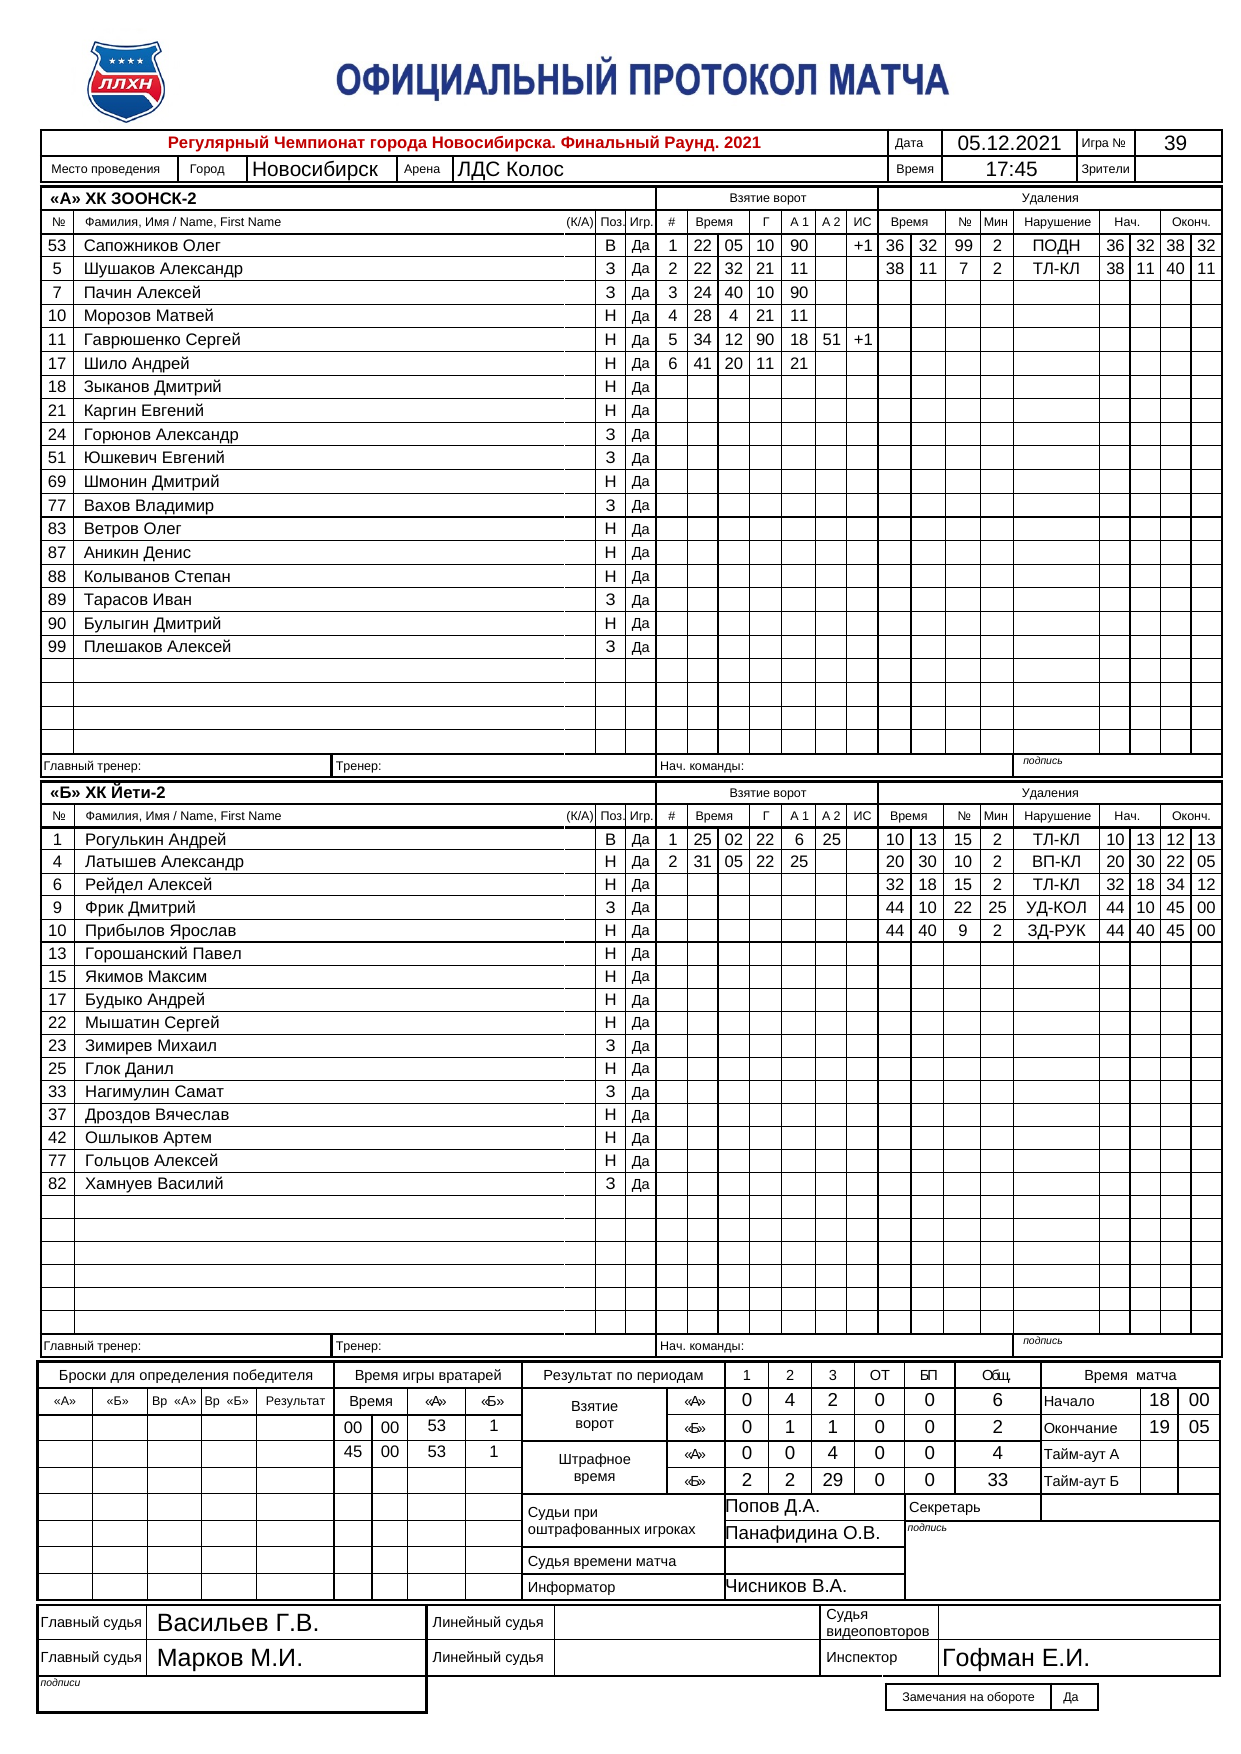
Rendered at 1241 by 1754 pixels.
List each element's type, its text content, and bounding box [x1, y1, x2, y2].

table_cell 25 [981, 896, 1013, 918]
table_cell [565, 683, 595, 706]
table_cell 05 [1192, 850, 1221, 872]
table_cell [1131, 281, 1160, 303]
table_cell 4 [956, 1442, 1040, 1467]
table_cell 2 [812, 1389, 854, 1413]
table_cell [1131, 707, 1160, 729]
table_cell [981, 1219, 1013, 1241]
table_cell [657, 730, 687, 753]
table_cell [847, 1058, 877, 1079]
table_cell 0 [855, 1415, 904, 1440]
table_cell [1100, 1173, 1129, 1195]
table_header 1 [726, 1363, 768, 1387]
table_cell Вр «А» [148, 1389, 201, 1413]
table_cell [816, 612, 846, 634]
table_cell [879, 399, 910, 422]
table_cell [750, 565, 781, 587]
table_cell Нагимулин Самат [75, 1081, 564, 1103]
table_cell [626, 730, 655, 753]
table_cell [1161, 1265, 1190, 1287]
table_cell [335, 1468, 371, 1493]
table_cell [750, 966, 781, 987]
table_cell [981, 541, 1013, 564]
table_cell 0 [905, 1389, 954, 1413]
table_cell Да [626, 1058, 655, 1079]
table_cell [565, 281, 595, 303]
table_cell Да [626, 920, 655, 941]
table_cell [847, 257, 877, 280]
table_cell [688, 446, 717, 469]
table_cell [1100, 966, 1129, 987]
table_cell [912, 352, 945, 374]
table_cell [1131, 352, 1160, 374]
table_cell [565, 376, 595, 398]
table_cell [657, 966, 687, 987]
table_cell [1131, 1104, 1160, 1126]
table_header Удаления [879, 188, 1221, 209]
table_cell [719, 1196, 749, 1218]
table_cell [657, 1012, 687, 1033]
table_cell [1141, 1441, 1177, 1467]
table_cell 11 [42, 328, 73, 351]
table_cell [816, 896, 846, 918]
table_cell [879, 1242, 910, 1264]
table_header 39 [1136, 131, 1221, 155]
table_cell Да [626, 470, 655, 493]
table_cell [847, 423, 877, 445]
table_cell 2 [981, 829, 1013, 849]
table_cell [944, 1311, 980, 1333]
table_cell 2 [956, 1415, 1040, 1440]
table_cell [202, 1468, 256, 1493]
table_cell 18 [42, 376, 73, 398]
table_cell [373, 1494, 407, 1520]
table_cell 25 [688, 829, 717, 849]
table_cell 17 [42, 989, 74, 1011]
table_cell [1192, 376, 1221, 398]
table_cell [782, 1242, 815, 1264]
table_cell [75, 1288, 564, 1310]
table_cell Да [626, 989, 655, 1011]
table_cell [1100, 588, 1129, 611]
table_cell Н [596, 1058, 625, 1079]
table_cell [1131, 541, 1160, 564]
table_cell Каргин Евгений [74, 399, 564, 422]
table_cell Марков М.И. [147, 1640, 425, 1675]
table_cell [750, 1058, 781, 1079]
table_cell 44 [879, 896, 910, 918]
table_cell 22 [1161, 850, 1190, 872]
table_cell [148, 1441, 201, 1467]
table_cell [1131, 943, 1160, 964]
table_cell [39, 1441, 92, 1467]
table_cell [74, 659, 564, 682]
table_cell [944, 989, 980, 1011]
table_cell ЗД-РУК [1014, 920, 1099, 941]
table_cell 22 [944, 896, 980, 918]
table_cell [750, 1173, 781, 1195]
table_cell [719, 1104, 749, 1126]
table_cell [626, 707, 655, 729]
table_cell [1161, 1150, 1190, 1172]
table_cell Фамилия, Имя / Name, First Name [74, 211, 565, 233]
table_cell 00 [335, 1416, 371, 1440]
table_cell [408, 1494, 465, 1520]
table_cell Оконч. [1161, 211, 1221, 233]
table_cell [565, 1058, 595, 1079]
table_cell 20 [879, 850, 910, 872]
table_cell [719, 565, 749, 587]
table_cell [912, 518, 945, 540]
table_cell Н [596, 1150, 625, 1172]
table_cell [1192, 1035, 1221, 1057]
table_cell Н [596, 943, 625, 964]
table_cell [816, 588, 846, 611]
table_cell [688, 376, 717, 398]
table_cell [1014, 281, 1099, 303]
table_cell [750, 1081, 781, 1103]
table_cell [657, 1196, 687, 1218]
table_cell [1014, 636, 1099, 658]
table_cell 2 [657, 257, 687, 280]
table_cell [1014, 707, 1099, 729]
table_cell [946, 423, 980, 445]
table_cell Латышев Александр [75, 850, 564, 872]
table_cell 5 [42, 257, 73, 280]
table_cell 2 [981, 874, 1013, 895]
table_cell [688, 399, 717, 422]
table_cell [847, 829, 877, 849]
table_cell [750, 1196, 781, 1218]
table_cell [1192, 588, 1221, 611]
table_cell 18 [1141, 1389, 1177, 1413]
table_cell [719, 423, 749, 445]
table_cell [719, 518, 749, 540]
table_cell Да [626, 829, 655, 849]
table_cell [565, 518, 595, 540]
table_cell [1014, 683, 1099, 706]
table_cell [719, 1012, 749, 1033]
table_cell [688, 1035, 717, 1057]
table_cell Булыгин Дмитрий [74, 612, 564, 634]
table_cell [981, 1173, 1013, 1195]
table_cell Вахов Владимир [74, 494, 564, 516]
table_cell Рейдел Алексей [75, 874, 564, 895]
table_cell [657, 707, 687, 729]
table_cell [782, 1104, 815, 1126]
table_cell [688, 1012, 717, 1033]
table_cell [912, 1081, 943, 1103]
table_cell [879, 1081, 910, 1103]
table_header Удаления [879, 783, 1221, 803]
table_cell [1014, 989, 1099, 1011]
table_cell [879, 1035, 910, 1057]
table_cell [1100, 989, 1129, 1011]
table_cell [1192, 1081, 1221, 1103]
table_cell [879, 1265, 910, 1287]
table_cell 28 [688, 305, 717, 327]
table_cell [782, 399, 815, 422]
table_cell [816, 1058, 846, 1079]
table_cell 6 [657, 352, 687, 374]
table_cell [719, 1242, 749, 1264]
table_cell Н [596, 989, 625, 1011]
table_cell [719, 1265, 749, 1287]
table_cell Морозов Матвей [74, 305, 564, 327]
table_cell [1014, 399, 1099, 422]
table_cell 41 [688, 352, 717, 374]
table_cell [981, 1012, 1013, 1033]
table_cell [626, 1242, 655, 1264]
table_cell [42, 659, 73, 682]
table_cell Нарушение [1014, 211, 1099, 233]
table_cell [816, 943, 846, 964]
table_cell 36 [879, 235, 910, 256]
table_cell 36 [1100, 235, 1129, 256]
table_cell [750, 376, 781, 398]
table_cell [466, 1468, 521, 1493]
table_cell Да [626, 1150, 655, 1172]
table_cell [847, 966, 877, 987]
table_cell [1192, 423, 1221, 445]
table_cell Зрители [1078, 157, 1134, 181]
table_cell [750, 588, 781, 611]
table_cell [981, 659, 1013, 682]
table_cell Шушаков Александр [74, 257, 564, 280]
table_cell [596, 659, 625, 682]
table_cell [1014, 541, 1099, 564]
table_cell [565, 874, 595, 895]
table_cell [782, 446, 815, 469]
table_cell [1014, 1150, 1099, 1172]
table_cell 77 [42, 1150, 74, 1172]
table_cell [847, 399, 877, 422]
table_cell Начало [1042, 1389, 1140, 1413]
table_cell [847, 636, 877, 658]
table_cell [148, 1468, 201, 1493]
table_cell [657, 1127, 687, 1149]
table_cell [944, 1242, 980, 1264]
table_cell [912, 707, 945, 729]
table_cell [1131, 1127, 1160, 1149]
table_cell [202, 1441, 256, 1467]
table_cell [847, 612, 877, 634]
table_cell [1014, 328, 1099, 351]
table_cell [946, 328, 980, 351]
table_cell [148, 1521, 201, 1546]
table_cell [1161, 1311, 1190, 1333]
table_cell [879, 683, 910, 706]
table_cell [1161, 989, 1190, 1011]
table_cell [202, 1574, 256, 1599]
table_cell [719, 683, 749, 706]
table_cell 77 [42, 494, 73, 516]
table_cell [42, 683, 73, 706]
table_cell [1192, 446, 1221, 469]
table_cell 15 [944, 874, 980, 895]
table_cell [847, 1219, 877, 1241]
table_cell [1131, 1265, 1160, 1287]
table_cell [719, 943, 749, 964]
table_cell А 1 [782, 211, 815, 233]
table_cell Да [626, 446, 655, 469]
table_cell [1100, 518, 1129, 540]
table_cell Судья времени матча [523, 1548, 724, 1573]
table_cell [816, 1196, 846, 1218]
table_cell [93, 1494, 147, 1520]
table_cell [1100, 1035, 1129, 1057]
table_cell 4 [812, 1442, 854, 1467]
table_cell 00 [1192, 896, 1221, 918]
table_cell 0 [726, 1389, 768, 1413]
table_cell [373, 1468, 407, 1493]
table_cell [816, 920, 846, 941]
table_cell Да [626, 518, 655, 540]
table_cell [1014, 1311, 1099, 1333]
table_cell [879, 1150, 910, 1172]
table_cell 00 [1192, 920, 1221, 941]
table_cell [847, 896, 877, 918]
table_cell Н [596, 518, 625, 540]
table_cell 10 [750, 235, 781, 256]
table_cell [1014, 494, 1099, 516]
table_cell 51 [42, 446, 73, 469]
table_cell 69 [42, 470, 73, 493]
table_header Игра № [1078, 131, 1134, 155]
table_cell 2 [657, 850, 687, 872]
table_cell [565, 1012, 595, 1033]
table_cell «А» [668, 1442, 724, 1467]
table_cell [1100, 1311, 1129, 1333]
table_cell 05 [719, 235, 749, 256]
table_cell 17:45 [943, 157, 1076, 181]
table_cell Да [626, 1035, 655, 1057]
table_header Броски для определения победителя [39, 1363, 333, 1387]
table_cell Да [626, 328, 655, 351]
table_cell [719, 1058, 749, 1079]
table_cell Время [688, 805, 749, 826]
table_cell [981, 588, 1013, 611]
table_cell [944, 1288, 980, 1310]
table_cell Судьи при оштрафованных игроках [523, 1495, 724, 1546]
table_cell [981, 470, 1013, 493]
table_cell [657, 896, 687, 918]
table_cell [847, 707, 877, 729]
table_cell [75, 1265, 564, 1287]
table_cell [1100, 1104, 1129, 1126]
table_cell [782, 966, 815, 987]
table_cell [565, 257, 595, 280]
table_cell [1192, 352, 1221, 374]
table_cell 44 [879, 920, 910, 941]
table_cell [1014, 1265, 1099, 1287]
table_cell Аникин Денис [74, 541, 564, 564]
table_cell [912, 1242, 943, 1264]
table_cell [657, 1219, 687, 1241]
table_cell Да [626, 305, 655, 327]
table_cell [944, 1265, 980, 1287]
table_cell [688, 494, 717, 516]
table_cell [1100, 1265, 1129, 1287]
table_cell [750, 1104, 781, 1126]
table_cell [565, 1219, 595, 1241]
table_cell [39, 1416, 92, 1440]
table_cell [782, 1058, 815, 1079]
table_cell [782, 1288, 815, 1310]
table_cell [750, 1311, 781, 1333]
table_cell [565, 328, 595, 351]
table_cell [719, 874, 749, 895]
table_cell ТЛ-КЛ [1014, 829, 1099, 849]
table_cell [912, 494, 945, 516]
table_cell 4 [42, 850, 74, 872]
table_cell [944, 966, 980, 987]
table_cell Н [596, 1012, 625, 1033]
table_cell 18 [782, 328, 815, 351]
table_cell 33 [42, 1081, 74, 1103]
table_cell ИС [847, 211, 877, 233]
table_cell [847, 1311, 877, 1333]
table_cell ТЛ-КЛ [1014, 874, 1099, 895]
table_cell +1 [847, 328, 877, 351]
table_cell [565, 612, 595, 634]
table_cell [944, 1196, 980, 1218]
table_cell Мин [981, 211, 1013, 233]
table_cell [257, 1521, 333, 1546]
table_cell [726, 1548, 904, 1573]
table_cell [847, 1196, 877, 1218]
table_cell [946, 352, 980, 374]
table_cell [75, 1219, 564, 1241]
table_cell 40 [719, 281, 749, 303]
table_cell [782, 1012, 815, 1033]
table_cell [1161, 305, 1190, 327]
table_cell [688, 1219, 717, 1241]
table_cell В [596, 829, 625, 849]
table_cell [555, 1640, 819, 1675]
table_cell 30 [912, 850, 943, 872]
table_cell 12 [719, 328, 749, 351]
table_cell Секретарь [906, 1495, 1040, 1520]
table_cell [912, 588, 945, 611]
table_cell «А» [668, 1389, 724, 1413]
table_cell ЛДС Колос [454, 157, 887, 181]
table_cell [847, 1127, 877, 1149]
table_cell [1161, 352, 1190, 374]
table_cell [565, 1311, 595, 1333]
table_cell [1131, 376, 1160, 398]
table_cell [816, 1219, 846, 1241]
table_cell (К/А) [565, 805, 595, 826]
table_cell [565, 541, 595, 564]
table_cell [816, 659, 846, 682]
table_cell [816, 707, 846, 729]
table_cell [1192, 1196, 1221, 1218]
table_cell Время [335, 1389, 407, 1413]
table_cell [1161, 1012, 1190, 1033]
table_cell [816, 683, 846, 706]
table_cell [816, 966, 846, 987]
table_cell [816, 305, 846, 327]
table_cell [782, 541, 815, 564]
table_cell Н [596, 874, 625, 895]
table_cell 4 [769, 1389, 811, 1413]
table_cell Г [750, 805, 781, 826]
table_cell 32 [912, 235, 945, 256]
table_cell [1014, 612, 1099, 634]
table_cell 88 [42, 565, 73, 587]
table_cell [1161, 494, 1190, 516]
table_cell [565, 1150, 595, 1172]
table_cell [847, 920, 877, 941]
table_cell [946, 683, 980, 706]
table_cell Окончание [1042, 1415, 1140, 1440]
table_cell [565, 423, 595, 445]
table_cell [1161, 565, 1190, 587]
table_cell 6 [956, 1389, 1040, 1413]
table_cell [75, 1196, 564, 1218]
table_cell [750, 636, 781, 658]
table_header Общ. [956, 1363, 1040, 1387]
table_cell [1100, 399, 1129, 422]
table_cell [1014, 1012, 1099, 1033]
table_cell [565, 352, 595, 374]
table_cell [596, 730, 625, 753]
table_cell [912, 730, 945, 753]
table_cell [946, 659, 980, 682]
table_cell [657, 1081, 687, 1103]
table_cell [657, 1150, 687, 1172]
table_cell Горюнов Александр [74, 423, 564, 445]
table_cell [879, 1311, 910, 1333]
table_cell [1100, 707, 1129, 729]
table_cell Н [596, 305, 625, 327]
table_cell Поз. [596, 805, 625, 826]
table_cell [1014, 446, 1099, 469]
table_cell [565, 1265, 595, 1287]
table_cell [981, 423, 1013, 445]
table_cell [981, 352, 1013, 374]
table_cell [42, 1219, 74, 1241]
table_header Взятие ворот [657, 783, 877, 803]
table_cell [944, 1035, 980, 1057]
table_cell [565, 1173, 595, 1195]
table_cell 44 [1100, 896, 1129, 918]
table_header Взятие ворот [657, 188, 877, 209]
table_cell [565, 1035, 595, 1057]
table_cell [257, 1547, 333, 1573]
table_cell 0 [905, 1442, 954, 1467]
table_cell 11 [912, 257, 945, 280]
table_cell 13 [1131, 829, 1160, 849]
table_cell [847, 1104, 877, 1126]
table_cell [1014, 352, 1099, 374]
picture [5, 28, 1179, 129]
table_cell [1192, 470, 1221, 493]
table_cell Да [626, 850, 655, 872]
table_cell 05 [1179, 1415, 1219, 1440]
table_cell [719, 966, 749, 987]
table_cell [912, 423, 945, 445]
table_cell [596, 1311, 625, 1333]
table_cell Нач. команды: [657, 1335, 1012, 1356]
table_cell [912, 1311, 943, 1333]
table_cell Н [596, 399, 625, 422]
table_cell [719, 989, 749, 1011]
table_cell [565, 565, 595, 587]
table_cell [657, 659, 687, 682]
table_cell [1131, 565, 1160, 587]
table_cell Главный судья [39, 1606, 146, 1639]
table_cell [816, 1242, 846, 1264]
table_cell [719, 612, 749, 634]
table_cell 11 [782, 257, 815, 280]
table_cell [202, 1494, 256, 1520]
table_cell [816, 376, 846, 398]
table_cell 99 [42, 636, 73, 658]
table_cell 13 [1192, 829, 1221, 849]
table_cell [466, 1494, 521, 1520]
table_cell [782, 1219, 815, 1241]
table_cell 1 [657, 235, 687, 256]
table_cell Мышатин Сергей [75, 1012, 564, 1033]
table_cell [688, 565, 717, 587]
table_cell 32 [719, 257, 749, 280]
table_cell [750, 1265, 781, 1287]
table_cell [1161, 683, 1190, 706]
table_cell 82 [42, 1173, 74, 1195]
table_cell 40 [912, 920, 943, 941]
table_cell Глок Данил [75, 1058, 564, 1079]
table_cell 17 [42, 352, 73, 374]
table_cell [782, 1150, 815, 1172]
table_cell [565, 896, 595, 918]
table_cell [879, 1196, 910, 1218]
table_cell [1100, 565, 1129, 587]
table_cell Н [596, 612, 625, 634]
table_cell Н [596, 376, 625, 398]
table_cell [657, 565, 687, 587]
table_cell А 2 [816, 211, 846, 233]
table_cell [1131, 399, 1160, 422]
table_cell [782, 920, 815, 941]
table_cell [657, 683, 687, 706]
table_cell [1192, 328, 1221, 351]
table_cell [816, 1265, 846, 1287]
table_cell А 1 [782, 805, 815, 826]
table_cell 6 [782, 829, 815, 849]
table_cell [782, 707, 815, 729]
table_cell [719, 920, 749, 941]
table_cell [981, 943, 1013, 964]
table_cell 5 [657, 328, 687, 351]
table_cell [1192, 683, 1221, 706]
table_cell [1131, 1173, 1160, 1195]
table_cell [1192, 943, 1221, 964]
table_cell подпись [1014, 1335, 1221, 1356]
table_cell [847, 874, 877, 895]
table_cell [782, 683, 815, 706]
table_cell [1192, 1173, 1221, 1195]
table_cell [879, 376, 910, 398]
table_cell Штрафное время [523, 1442, 666, 1493]
table_cell [883, 1677, 1220, 1681]
table_cell [688, 874, 717, 895]
table_cell 45 [1161, 920, 1190, 941]
table_cell 2 [769, 1468, 811, 1493]
table_cell «Б » [466, 1389, 521, 1413]
table_cell [39, 1574, 92, 1599]
table_cell [847, 1173, 877, 1195]
table_cell ИС [847, 805, 877, 826]
table_cell [782, 423, 815, 445]
table_cell [657, 1265, 687, 1287]
table_cell [782, 518, 815, 540]
table_cell 32 [1131, 235, 1160, 256]
table_cell # [657, 805, 687, 826]
table_cell 0 [905, 1468, 954, 1493]
table_cell [816, 470, 846, 493]
table_cell Да [626, 257, 655, 280]
table_cell [596, 707, 625, 729]
table_cell [782, 588, 815, 611]
table_cell Н [596, 1104, 625, 1126]
table_cell [912, 328, 945, 351]
table_cell [93, 1574, 147, 1599]
table_cell Поз. [596, 211, 625, 233]
table_cell [750, 1035, 781, 1057]
table_cell [1161, 1058, 1190, 1079]
table_cell [1131, 588, 1160, 611]
table_cell [1100, 659, 1129, 682]
table_cell [466, 1521, 521, 1546]
table_cell [688, 659, 717, 682]
table_cell «Б» [668, 1415, 724, 1440]
table_cell [657, 943, 687, 964]
table_cell [1161, 423, 1190, 445]
table_cell [847, 1035, 877, 1057]
table_cell [555, 1606, 819, 1639]
table_cell [981, 707, 1013, 729]
table_cell [782, 1196, 815, 1218]
table_cell ПОДН [1014, 235, 1099, 256]
table_cell [879, 565, 910, 587]
table_cell № [944, 805, 980, 826]
table_cell [1161, 966, 1190, 987]
table_cell 21 [42, 399, 73, 422]
table_cell Дроздов Вячеслав [75, 1104, 564, 1126]
table_cell [981, 1265, 1013, 1287]
table_cell [912, 636, 945, 658]
table_cell 25 [42, 1058, 74, 1079]
table_cell [719, 1035, 749, 1057]
table_cell [944, 1219, 980, 1241]
table_cell [981, 328, 1013, 351]
table_cell [912, 1173, 943, 1195]
table_cell [565, 636, 595, 658]
table_cell 10 [750, 281, 781, 303]
table_cell [981, 683, 1013, 706]
table_cell [565, 966, 595, 987]
table_cell [719, 376, 749, 398]
table_cell Якимов Максим [75, 966, 564, 987]
table_cell [1014, 518, 1099, 540]
table_cell [257, 1494, 333, 1520]
table_cell [596, 1288, 625, 1310]
table_cell Н [596, 541, 625, 564]
table_cell [912, 399, 945, 422]
table_cell [939, 1606, 1219, 1639]
table_cell 22 [688, 257, 717, 280]
table_cell [626, 1311, 655, 1333]
table_cell [688, 943, 717, 964]
table_cell [719, 1173, 749, 1195]
table_cell Тарасов Иван [74, 588, 564, 611]
table_cell 1 [769, 1415, 811, 1440]
table_cell [1014, 1127, 1099, 1149]
table_cell [816, 565, 846, 587]
table_cell [596, 683, 625, 706]
table_cell [39, 1521, 92, 1546]
table_cell [750, 1150, 781, 1172]
table_cell [750, 470, 781, 493]
table_cell [879, 1058, 910, 1079]
table_cell [1131, 423, 1160, 445]
table_cell Арена [398, 157, 452, 181]
table_cell [750, 518, 781, 540]
table_cell [816, 1173, 846, 1195]
table_cell [1131, 989, 1160, 1011]
table_cell [148, 1547, 201, 1573]
table_cell [688, 730, 717, 753]
table_cell [565, 943, 595, 964]
table_cell Тренер: [333, 1335, 655, 1356]
table_cell [816, 518, 846, 540]
table_cell [816, 1012, 846, 1033]
table_cell [565, 235, 595, 256]
table_cell Да [626, 612, 655, 634]
table_cell [912, 966, 943, 987]
table_cell [782, 470, 815, 493]
table_cell [1100, 1081, 1129, 1103]
table_cell Гаврюшенко Сергей [74, 328, 564, 351]
table_cell [912, 1265, 943, 1287]
table_cell Тайм-аут Б [1042, 1468, 1140, 1493]
table_cell Игр. [626, 211, 655, 233]
table_cell [1192, 518, 1221, 540]
table_cell [946, 730, 980, 753]
table_cell [1014, 565, 1099, 587]
table_cell [42, 1196, 74, 1218]
table_cell Ветров Олег [74, 518, 564, 540]
table_cell [1100, 1150, 1129, 1172]
table_cell [1161, 1196, 1190, 1218]
table_cell Главный тренер: [42, 1335, 330, 1356]
table_cell 0 [855, 1468, 904, 1493]
table_cell [944, 943, 980, 964]
table_cell 02 [719, 829, 749, 849]
table_cell [782, 1173, 815, 1195]
table_cell [1179, 1441, 1219, 1467]
table_cell [626, 1196, 655, 1218]
table_cell [879, 659, 910, 682]
table_cell Плешаков Алексей [74, 636, 564, 658]
table_cell [657, 1311, 687, 1333]
table_cell [42, 1311, 74, 1333]
table_cell [719, 1081, 749, 1103]
table_cell [565, 1127, 595, 1149]
table_cell [912, 565, 945, 587]
table_cell [1161, 518, 1190, 540]
table_cell [847, 446, 877, 469]
table_cell [782, 874, 815, 895]
table_cell [565, 446, 595, 469]
table_cell [42, 1242, 74, 1264]
table_cell Да [626, 281, 655, 303]
table_cell [408, 1574, 465, 1599]
table_cell [1131, 1311, 1160, 1333]
table_cell [1014, 730, 1099, 753]
table_cell [1131, 470, 1160, 493]
table_cell [1100, 423, 1129, 445]
table_cell [847, 494, 877, 516]
table_cell [565, 1104, 595, 1126]
table_cell [816, 874, 846, 895]
table_cell [93, 1441, 147, 1467]
table_cell [74, 683, 564, 706]
table_cell [719, 1311, 749, 1333]
table_cell [93, 1521, 147, 1546]
table_cell [946, 305, 980, 327]
table_cell [879, 446, 910, 469]
table_cell [719, 588, 749, 611]
table_cell [912, 989, 943, 1011]
table_cell [879, 588, 910, 611]
table_cell [565, 399, 595, 422]
table_cell [1100, 1058, 1129, 1079]
table_cell [688, 470, 717, 493]
table_cell 32 [879, 874, 910, 895]
table_cell [1100, 1012, 1129, 1033]
table_cell [657, 494, 687, 516]
table_cell УД-КОЛ [1014, 896, 1099, 918]
table_cell [944, 1058, 980, 1079]
table_cell 0 [855, 1442, 904, 1467]
table_cell [750, 874, 781, 895]
table_cell [750, 707, 781, 729]
table_cell [946, 588, 980, 611]
table_cell «А» [39, 1389, 92, 1413]
table_cell 32 [1192, 235, 1221, 256]
table_cell [657, 1288, 687, 1310]
table_cell 38 [879, 257, 910, 280]
table_cell 00 [373, 1416, 407, 1440]
table_cell [750, 943, 781, 964]
table_cell [912, 1104, 943, 1126]
table_cell [565, 305, 595, 327]
table_cell [688, 636, 717, 658]
table_cell Сапожников Олег [74, 235, 564, 256]
table_cell Да [626, 966, 655, 987]
table_cell [1192, 399, 1221, 422]
table_cell [847, 376, 877, 398]
table_header БП [905, 1363, 954, 1387]
table_cell [1131, 328, 1160, 351]
table_cell [981, 1035, 1013, 1057]
table_cell [1131, 1242, 1160, 1264]
table_cell [1161, 1035, 1190, 1057]
table_cell 99 [946, 235, 980, 256]
table_cell [1131, 1058, 1160, 1079]
table_cell З [596, 588, 625, 611]
table_cell [1099, 1682, 1220, 1711]
table_cell [688, 920, 717, 941]
table_cell [912, 1058, 943, 1079]
table_cell [719, 446, 749, 469]
table_cell [42, 707, 73, 729]
table_cell [1014, 659, 1099, 682]
table_cell [657, 612, 687, 634]
table_cell Время [879, 805, 943, 826]
table_cell [1100, 943, 1129, 964]
table_cell [688, 588, 717, 611]
table_cell [1161, 659, 1190, 682]
table_cell «А» [408, 1389, 465, 1413]
table_cell [847, 305, 877, 327]
table_cell [944, 1012, 980, 1033]
table_cell [1131, 305, 1160, 327]
table_cell «Б» [668, 1468, 724, 1493]
table_cell [565, 730, 595, 753]
table_cell подписи [39, 1677, 425, 1711]
table_cell [626, 1219, 655, 1241]
table_cell [1014, 1196, 1099, 1218]
table_cell З [596, 257, 625, 280]
table_cell [981, 989, 1013, 1011]
table_cell [981, 730, 1013, 753]
table_cell 4 [657, 305, 687, 327]
table_cell 33 [956, 1468, 1040, 1493]
table_cell Оконч. [1161, 805, 1221, 826]
table_cell Да [626, 399, 655, 422]
table_cell [408, 1547, 465, 1573]
table_cell [981, 376, 1013, 398]
table_cell В [596, 235, 625, 256]
table_cell [750, 1288, 781, 1310]
table_cell Н [596, 470, 625, 493]
table_cell [816, 1311, 846, 1333]
table_cell [1161, 470, 1190, 493]
table_cell [782, 1127, 815, 1149]
table_cell [1161, 943, 1190, 964]
table_cell [719, 659, 749, 682]
table_cell 53 [42, 235, 73, 256]
table_cell Чисников В.А. [726, 1575, 904, 1599]
table_cell [816, 1081, 846, 1103]
table_cell [1100, 470, 1129, 493]
table_cell 31 [688, 850, 717, 872]
table_cell [782, 1311, 815, 1333]
table_cell [1192, 1265, 1221, 1287]
table_cell Зыканов Дмитрий [74, 376, 564, 398]
table_cell [946, 281, 980, 303]
table_cell Да [626, 1104, 655, 1126]
table_cell [1161, 281, 1190, 303]
table_cell [335, 1547, 371, 1573]
table_cell 12 [1161, 829, 1190, 849]
table_cell 1 [466, 1416, 521, 1440]
table_cell [1131, 1288, 1160, 1310]
table_cell [847, 1265, 877, 1287]
table_cell 89 [42, 588, 73, 611]
table_cell [1131, 1219, 1160, 1241]
table_cell [912, 1035, 943, 1057]
table_cell 2 [981, 257, 1013, 280]
table_cell [847, 1288, 877, 1310]
table_cell Н [596, 328, 625, 351]
table_cell [335, 1521, 371, 1546]
table_cell [1192, 1104, 1221, 1126]
table_cell [719, 730, 749, 753]
table_cell [946, 470, 980, 493]
table_cell Васильев Г.В. [147, 1606, 425, 1639]
table_cell 21 [782, 352, 815, 374]
table_cell Инспектор [821, 1640, 938, 1675]
table_cell [657, 518, 687, 540]
table_cell 29 [812, 1468, 854, 1493]
table_cell [565, 989, 595, 1011]
table_cell [879, 1127, 910, 1149]
table_cell [879, 707, 910, 729]
table_cell [879, 352, 910, 374]
table_cell [93, 1547, 147, 1573]
table_cell [657, 989, 687, 1011]
table_cell [596, 1265, 625, 1287]
table_cell [1161, 1127, 1190, 1149]
table_cell [816, 423, 846, 445]
table_cell [847, 683, 877, 706]
table_cell [719, 636, 749, 658]
table_cell [879, 281, 910, 303]
table_cell [981, 518, 1013, 540]
table_cell [1161, 1081, 1190, 1103]
table_cell Н [596, 352, 625, 374]
table_cell 90 [750, 328, 781, 351]
table_cell [750, 494, 781, 516]
table_cell [466, 1574, 521, 1599]
table_cell [912, 1196, 943, 1218]
table_cell Фамилия, Имя / Name, First Name [75, 805, 565, 826]
table_cell 1 [466, 1441, 521, 1467]
table_cell [335, 1574, 371, 1599]
table_cell [1100, 305, 1129, 327]
table_cell [688, 518, 717, 540]
table_cell 9 [944, 920, 980, 941]
table_cell 25 [782, 850, 815, 872]
table_cell [981, 281, 1013, 303]
table_cell [879, 305, 910, 327]
table_cell Да [626, 565, 655, 587]
table_cell [657, 1242, 687, 1264]
table_cell [719, 494, 749, 516]
table_cell З [596, 896, 625, 918]
table_cell [1131, 683, 1160, 706]
table_cell [688, 541, 717, 564]
table_cell Нач. [1100, 211, 1160, 233]
table_cell 0 [855, 1389, 904, 1413]
table_cell [93, 1468, 147, 1493]
table_cell [428, 1677, 882, 1711]
table_cell [1131, 494, 1160, 516]
table_cell [688, 1058, 717, 1079]
table_cell [1192, 305, 1221, 327]
table_cell [1014, 1035, 1099, 1057]
table_cell 00 [1179, 1389, 1219, 1413]
table_cell Время [879, 211, 945, 233]
table_cell [626, 659, 655, 682]
table_cell [596, 1196, 625, 1218]
table_cell [1192, 612, 1221, 634]
table_cell [847, 1242, 877, 1264]
table_cell [657, 1058, 687, 1079]
table_cell [657, 470, 687, 493]
table_cell Мин [981, 805, 1013, 826]
table_cell [816, 235, 846, 256]
table_cell 7 [946, 257, 980, 280]
table_cell [879, 470, 910, 493]
table_cell [782, 896, 815, 918]
table_cell Главный тренер: [42, 755, 330, 776]
table_cell З [596, 494, 625, 516]
table_cell Шило Андрей [74, 352, 564, 374]
table_cell [981, 1311, 1013, 1333]
table_cell [657, 541, 687, 564]
table_cell 0 [905, 1415, 954, 1440]
table_cell [750, 989, 781, 1011]
table_cell Юшкевич Евгений [74, 446, 564, 469]
table_cell Да [626, 896, 655, 918]
table_cell 12 [1192, 874, 1221, 895]
table_cell [466, 1547, 521, 1573]
table_cell [1192, 636, 1221, 658]
table_cell [912, 1150, 943, 1172]
table_cell 13 [912, 829, 943, 849]
table_cell Н [596, 966, 625, 987]
table_cell 3 [657, 281, 687, 303]
table_cell [688, 896, 717, 918]
table_cell [816, 1288, 846, 1310]
table_cell [335, 1494, 371, 1520]
table_cell № [946, 211, 980, 233]
table_cell [688, 1127, 717, 1149]
table_cell [565, 1196, 595, 1218]
table_cell Да [626, 541, 655, 564]
table_cell [879, 423, 910, 445]
table_cell [1131, 1196, 1160, 1218]
table_cell [1100, 352, 1129, 374]
table_cell 44 [1100, 920, 1129, 941]
table_cell [946, 565, 980, 587]
table_cell [719, 707, 749, 729]
table_cell [879, 730, 910, 753]
table_cell 2 [981, 920, 1013, 941]
table_cell Да [626, 943, 655, 964]
table_cell 40 [1161, 257, 1190, 280]
table_cell Колыванов Степан [74, 565, 564, 587]
table_cell 15 [42, 966, 74, 987]
table_cell [565, 588, 595, 611]
table_cell [719, 1127, 749, 1149]
table_cell [1131, 730, 1160, 753]
table_cell [657, 588, 687, 611]
table_cell [847, 281, 877, 303]
table_cell 4 [719, 305, 749, 327]
table_cell [750, 1219, 781, 1241]
table_cell [657, 874, 687, 895]
table_cell [816, 730, 846, 753]
table_cell Да [626, 1127, 655, 1149]
table_cell [816, 1150, 846, 1172]
table_cell 11 [1131, 257, 1160, 280]
table_cell 32 [1100, 874, 1129, 895]
table_cell [816, 850, 846, 872]
table_cell 45 [335, 1441, 371, 1467]
table_cell [373, 1547, 407, 1573]
table_cell 13 [42, 943, 74, 964]
table_cell [912, 612, 945, 634]
table_cell [1161, 1242, 1190, 1264]
table_cell [1131, 518, 1160, 540]
table_cell [1192, 1150, 1221, 1172]
table_cell 9 [42, 896, 74, 918]
table_cell 05 [719, 850, 749, 872]
table_cell [565, 829, 595, 849]
table_cell [688, 1288, 717, 1310]
table_cell [565, 659, 595, 682]
table_cell Главный судья [39, 1640, 146, 1675]
table_cell Взятие ворот [523, 1389, 666, 1440]
table_cell [847, 659, 877, 682]
table_cell ВП-КЛ [1014, 850, 1099, 872]
table_cell Зимирев Михаил [75, 1035, 564, 1057]
table_cell [847, 850, 877, 872]
table_cell [981, 1242, 1013, 1264]
table_cell [719, 541, 749, 564]
table_cell [782, 1081, 815, 1103]
table_cell [816, 1104, 846, 1126]
table_cell 22 [688, 235, 717, 256]
table_cell [879, 989, 910, 1011]
table_cell (К/А) [565, 211, 595, 233]
table_cell З [596, 423, 625, 445]
table_cell [750, 1242, 781, 1264]
table_cell 00 [373, 1441, 407, 1467]
table_header Время матча [1042, 1363, 1219, 1387]
table_cell [1100, 376, 1129, 398]
table_cell Рогулькин Андрей [75, 829, 564, 849]
table_cell [816, 989, 846, 1011]
table_header 3 [812, 1363, 854, 1387]
table_cell [688, 1196, 717, 1218]
table_cell [750, 541, 781, 564]
table_cell Да [626, 352, 655, 374]
table_cell [688, 1242, 717, 1264]
table_cell [946, 518, 980, 540]
table_cell [750, 423, 781, 445]
table_cell [847, 943, 877, 964]
table_cell [912, 305, 945, 327]
table_cell [879, 541, 910, 564]
table_cell Ошлыков Артем [75, 1127, 564, 1149]
table_cell [1161, 1288, 1190, 1310]
table_cell [202, 1416, 256, 1440]
table_cell [847, 989, 877, 1011]
table_cell [912, 683, 945, 706]
table_cell 90 [782, 235, 815, 256]
table_cell [1100, 1127, 1129, 1149]
table_cell № [42, 211, 73, 233]
table_cell [1141, 1468, 1177, 1493]
table_cell [879, 328, 910, 351]
table_cell Прибылов Ярослав [75, 920, 564, 941]
table_header Регулярный Чемпионат города Новосибирска. Финальный Раунд. 2021 [42, 131, 887, 155]
table_cell [879, 1219, 910, 1241]
table_cell З [596, 1035, 625, 1057]
table_cell [816, 1035, 846, 1057]
table_cell Линейный судья [428, 1606, 554, 1639]
table_cell 24 [688, 281, 717, 303]
table_cell [782, 376, 815, 398]
table_cell [565, 1081, 595, 1103]
table_cell 30 [1131, 850, 1160, 872]
table_cell «Б» [93, 1389, 147, 1413]
table_cell [750, 659, 781, 682]
table_cell 37 [42, 1104, 74, 1126]
table_cell [847, 1150, 877, 1172]
table_cell [1192, 1058, 1221, 1079]
table_cell [1192, 1127, 1221, 1149]
table_cell # [657, 211, 687, 233]
table_cell Да [626, 874, 655, 895]
table_cell [1131, 659, 1160, 682]
table_cell Да [626, 636, 655, 658]
table_cell [1192, 494, 1221, 516]
table_cell Н [596, 850, 625, 872]
table_cell [816, 257, 846, 280]
table_cell 87 [42, 541, 73, 564]
table_cell 18 [1131, 874, 1160, 895]
table_cell Г [750, 211, 781, 233]
table_cell [847, 541, 877, 564]
table_cell Горошанский Павел [75, 943, 564, 964]
table_cell [719, 1288, 749, 1310]
table_cell [1100, 1242, 1129, 1264]
table_cell Да [626, 588, 655, 611]
table_cell [719, 470, 749, 493]
table_cell [1192, 707, 1221, 729]
table_cell [75, 1311, 564, 1333]
table_cell 10 [879, 829, 910, 849]
table_cell [657, 636, 687, 658]
table_cell [816, 352, 846, 374]
table_cell [1161, 1173, 1190, 1195]
table_cell [1161, 636, 1190, 658]
table_cell Да [626, 235, 655, 256]
table_cell [981, 1081, 1013, 1103]
table_cell [946, 494, 980, 516]
table_cell Гофман Е.И. [939, 1640, 1219, 1675]
table_cell +1 [847, 235, 877, 256]
table_cell [688, 612, 717, 634]
table_cell [1161, 541, 1190, 564]
table_cell [1014, 1288, 1099, 1310]
table_cell [74, 730, 564, 753]
table_cell [1179, 1468, 1219, 1493]
table_cell [782, 659, 815, 682]
table_cell [912, 376, 945, 398]
table_cell [1161, 376, 1190, 398]
table_cell [1131, 612, 1160, 634]
table_cell [847, 565, 877, 587]
table_cell [816, 446, 846, 469]
table_cell 11 [782, 305, 815, 327]
table_cell [847, 1012, 877, 1033]
table_cell [1161, 446, 1190, 469]
table_cell 10 [1100, 829, 1129, 849]
table_cell [879, 966, 910, 987]
table_cell [1014, 423, 1099, 445]
table_cell [816, 281, 846, 303]
table_cell [39, 1494, 92, 1520]
table_cell [1192, 730, 1221, 753]
table_cell 2 [981, 235, 1013, 256]
table_cell [1100, 446, 1129, 469]
table_cell [657, 1104, 687, 1126]
table_cell [688, 707, 717, 729]
table_cell [816, 494, 846, 516]
table_cell Панафидина О.В. [726, 1521, 904, 1546]
table_cell [1100, 541, 1129, 564]
table_cell Хамнуев Василий [75, 1173, 564, 1195]
table_cell [981, 1288, 1013, 1310]
table_cell 11 [750, 352, 781, 374]
table_cell [1161, 1104, 1190, 1126]
table_cell [912, 1127, 943, 1149]
table_cell [257, 1441, 333, 1467]
table_cell [42, 730, 73, 753]
table_header 2 [769, 1363, 811, 1387]
table_cell А 2 [816, 805, 846, 826]
table_cell 22 [750, 829, 781, 849]
table_cell [1161, 399, 1190, 422]
table_cell [657, 1173, 687, 1195]
table_cell 21 [750, 305, 781, 327]
table_cell 90 [42, 612, 73, 634]
table_cell [816, 636, 846, 658]
table_cell [1192, 1242, 1221, 1264]
table_header «Б» ХК Йети-2 [42, 783, 655, 803]
table_cell 23 [42, 1035, 74, 1057]
table_cell [782, 494, 815, 516]
table_cell [257, 1416, 333, 1440]
table_cell [847, 588, 877, 611]
table_cell [912, 541, 945, 564]
table_cell [688, 1150, 717, 1172]
table_cell [1161, 588, 1190, 611]
table_cell [981, 1058, 1013, 1079]
table_cell 83 [42, 518, 73, 540]
table_cell [1192, 541, 1221, 564]
table_cell [912, 281, 945, 303]
table_cell Н [596, 920, 625, 941]
table_cell [257, 1468, 333, 1493]
table_cell [946, 399, 980, 422]
table_cell [1131, 1081, 1160, 1103]
table_cell Н [596, 1127, 625, 1149]
table_cell 15 [944, 829, 980, 849]
table_cell Да [626, 1081, 655, 1103]
table_cell Судья видеоповторов [821, 1606, 938, 1639]
table_cell [657, 446, 687, 469]
table_cell 1 [657, 829, 687, 849]
table_header 05.12.2021 [943, 131, 1076, 155]
table_cell [750, 896, 781, 918]
table_cell З [596, 281, 625, 303]
table_cell 45 [1161, 896, 1190, 918]
table_cell [1131, 636, 1160, 658]
table_cell Тайм-аут А [1042, 1441, 1140, 1467]
table_cell [257, 1574, 333, 1599]
table_cell Фрик Дмитрий [75, 896, 564, 918]
table_header Время игры вратарей [335, 1363, 521, 1387]
table_cell [202, 1547, 256, 1573]
table_cell [688, 423, 717, 445]
table_cell [981, 305, 1013, 327]
table_cell [847, 352, 877, 374]
table_cell 0 [769, 1442, 811, 1467]
table_cell [879, 1173, 910, 1195]
table_cell [657, 1035, 687, 1057]
table_cell [879, 943, 910, 964]
table_cell [981, 612, 1013, 634]
table_cell [981, 966, 1013, 987]
table_cell [148, 1494, 201, 1520]
table_cell [657, 399, 687, 422]
table_cell 10 [944, 850, 980, 872]
table_cell [626, 1265, 655, 1287]
table_cell [719, 896, 749, 918]
table_cell [565, 470, 595, 493]
table_cell 11 [1192, 257, 1221, 280]
table_cell Будыко Андрей [75, 989, 564, 1011]
table_cell подпись [1014, 755, 1221, 776]
table_cell [847, 730, 877, 753]
table_cell [981, 565, 1013, 587]
table_cell 90 [782, 281, 815, 303]
table_cell [596, 1219, 625, 1241]
table_cell Информатор [523, 1575, 724, 1599]
table_cell [1014, 305, 1099, 327]
table_cell [750, 612, 781, 634]
table_cell [1014, 376, 1099, 398]
table_cell Время [688, 211, 749, 233]
table_cell 10 [1131, 896, 1160, 918]
table_cell [981, 1127, 1013, 1149]
table_cell [1161, 612, 1190, 634]
table_cell [1131, 446, 1160, 469]
table_cell [750, 399, 781, 422]
table_cell [74, 707, 564, 729]
table_cell [750, 683, 781, 706]
table_cell [981, 1150, 1013, 1172]
table_cell [782, 1265, 815, 1287]
table_cell Нарушение [1014, 805, 1099, 826]
table_cell [944, 1150, 980, 1172]
table_cell [1136, 157, 1221, 181]
table_cell 25 [816, 829, 846, 849]
table_cell [750, 1127, 781, 1149]
table_cell [981, 1104, 1013, 1126]
table_cell [782, 565, 815, 587]
table_cell 51 [816, 328, 846, 351]
table_cell 53 [408, 1416, 465, 1440]
table_cell [1192, 565, 1221, 587]
table_cell [1100, 494, 1129, 516]
table_cell 10 [42, 305, 73, 327]
table_cell [688, 1081, 717, 1103]
table_cell [1100, 328, 1129, 351]
table_cell Шмонин Дмитрий [74, 470, 564, 493]
table_cell [148, 1416, 201, 1440]
table_cell [657, 376, 687, 398]
table_cell [719, 1150, 749, 1172]
table_cell [1161, 1219, 1190, 1241]
table_cell Пачин Алексей [74, 281, 564, 303]
table_cell [408, 1468, 465, 1493]
table_cell [657, 423, 687, 445]
table_cell [981, 1196, 1013, 1218]
table_cell 1 [812, 1415, 854, 1440]
table_header ОТ [855, 1363, 904, 1387]
table_cell 1 [42, 829, 74, 849]
table_cell [1161, 707, 1190, 729]
table_cell [944, 1127, 980, 1149]
table_cell З [596, 636, 625, 658]
table_cell [596, 1242, 625, 1264]
table_cell [1100, 636, 1129, 658]
table_cell [1014, 1173, 1099, 1195]
table_cell [750, 920, 781, 941]
table_cell Да [626, 376, 655, 398]
table_cell Попов Д.А. [726, 1495, 904, 1520]
table_cell З [596, 1173, 625, 1195]
table_cell 6 [42, 874, 74, 895]
table_cell [1042, 1495, 1219, 1520]
table_cell [946, 376, 980, 398]
table_cell [750, 1012, 781, 1033]
table_cell [1100, 281, 1129, 303]
table_header «А» ХК ЗООНСК-2 [42, 188, 655, 209]
table_cell 10 [42, 920, 74, 941]
table_cell подпись [906, 1522, 1219, 1599]
table_cell [1100, 1196, 1129, 1218]
table_cell 0 [726, 1442, 768, 1467]
table_cell [912, 1012, 943, 1033]
table_cell [1131, 1150, 1160, 1172]
table_cell 21 [750, 257, 781, 280]
table_cell [719, 399, 749, 422]
table_cell [1100, 1219, 1129, 1241]
table_cell [39, 1468, 92, 1493]
table_cell [981, 636, 1013, 658]
table_cell [912, 1288, 943, 1310]
table_cell [782, 636, 815, 658]
table_cell [879, 1012, 910, 1033]
table_cell 38 [1100, 257, 1129, 280]
table_cell [946, 612, 980, 634]
table_cell [565, 850, 595, 872]
table_cell [565, 707, 595, 729]
table_cell [408, 1521, 465, 1546]
table_cell [912, 943, 943, 964]
table_cell Результат [257, 1389, 333, 1413]
table_cell Город [179, 157, 246, 181]
table_cell [688, 966, 717, 987]
table_cell [782, 989, 815, 1011]
table_header Да [1052, 1685, 1097, 1709]
table_cell [879, 1104, 910, 1126]
table_cell [1014, 588, 1099, 611]
table_cell [816, 1127, 846, 1149]
table_cell [202, 1521, 256, 1546]
table_cell [750, 446, 781, 469]
table_cell [981, 494, 1013, 516]
table_cell [565, 1242, 595, 1264]
table_cell [688, 1104, 717, 1126]
table_cell [912, 1219, 943, 1241]
table_cell 20 [719, 352, 749, 374]
table_cell [1100, 683, 1129, 706]
table_cell [1014, 1219, 1099, 1241]
table_cell 24 [42, 423, 73, 445]
table_cell [782, 943, 815, 964]
table_cell [657, 920, 687, 941]
table_cell [944, 1104, 980, 1126]
table_cell [1192, 281, 1221, 303]
table_header Замечания на обороте [887, 1685, 1050, 1709]
table_cell [565, 494, 595, 516]
table_cell [782, 612, 815, 634]
table_header Дата [889, 131, 941, 155]
table_cell [75, 1242, 564, 1264]
table_cell Игр. [626, 805, 655, 826]
table_cell 10 [912, 896, 943, 918]
table_cell Вр «Б» [202, 1389, 256, 1413]
table_cell [816, 399, 846, 422]
table_cell [1100, 730, 1129, 753]
table_cell Новосибирск [248, 157, 396, 181]
table_cell 22 [750, 850, 781, 872]
table_cell [944, 1081, 980, 1103]
table_cell [1014, 1242, 1099, 1264]
table_cell [879, 636, 910, 658]
table_cell 40 [1131, 920, 1160, 941]
table_cell [912, 659, 945, 682]
table_cell [688, 683, 717, 706]
table_cell [946, 707, 980, 729]
table_cell [1161, 328, 1190, 351]
table_cell Нач. [1100, 805, 1160, 826]
table_header Результат по периодам [523, 1363, 724, 1387]
table_cell [847, 1081, 877, 1103]
table_cell [1192, 1288, 1221, 1310]
table_cell Тренер: [333, 755, 655, 776]
table_cell [1014, 470, 1099, 493]
table_cell З [596, 446, 625, 469]
table_cell 18 [912, 874, 943, 895]
table_cell [42, 1288, 74, 1310]
table_cell [981, 399, 1013, 422]
table_cell [42, 1265, 74, 1287]
table_cell [1014, 1058, 1099, 1079]
table_cell 42 [42, 1127, 74, 1149]
table_cell [1161, 730, 1190, 753]
table_cell Да [626, 494, 655, 516]
table_cell [1014, 1081, 1099, 1103]
table_cell Да [626, 1173, 655, 1195]
table_cell [816, 541, 846, 564]
table_cell [1192, 989, 1221, 1011]
table_cell 38 [1161, 235, 1190, 256]
table_cell [1014, 966, 1099, 987]
table_cell [1192, 659, 1221, 682]
table_cell [148, 1574, 201, 1599]
table_cell [688, 1173, 717, 1195]
table_cell [1131, 1012, 1160, 1033]
table_cell [912, 470, 945, 493]
table_cell [626, 683, 655, 706]
table_cell [946, 446, 980, 469]
table_cell З [596, 1081, 625, 1103]
table_cell [1014, 943, 1099, 964]
table_cell Н [596, 565, 625, 587]
table_cell [879, 518, 910, 540]
table_cell [946, 541, 980, 564]
table_cell [847, 518, 877, 540]
table_cell [93, 1416, 147, 1440]
table_cell [879, 612, 910, 634]
table_cell [1131, 1035, 1160, 1057]
table_cell [373, 1574, 407, 1599]
table_cell № [42, 805, 74, 826]
table_cell 34 [1161, 874, 1190, 895]
table_cell 2 [981, 850, 1013, 872]
table_cell [879, 1288, 910, 1310]
table_cell [39, 1547, 92, 1573]
table_cell 7 [42, 281, 73, 303]
table_cell [750, 730, 781, 753]
table_cell [1100, 1288, 1129, 1310]
table_cell Линейный судья [428, 1640, 554, 1675]
table_cell [626, 1288, 655, 1310]
table_cell ТЛ-КЛ [1014, 257, 1099, 280]
table_cell [1131, 966, 1160, 987]
table_cell [946, 636, 980, 658]
table_cell Нач. команды: [657, 755, 1012, 776]
table_cell 34 [688, 328, 717, 351]
table_cell [1192, 966, 1221, 987]
table_cell [688, 989, 717, 1011]
table_cell [1192, 1012, 1221, 1033]
table_cell [944, 1173, 980, 1195]
table_cell [912, 446, 945, 469]
table_cell Время [889, 157, 941, 181]
table_cell [373, 1521, 407, 1546]
table_cell [719, 1219, 749, 1241]
table_cell 22 [42, 1012, 74, 1033]
table_cell Да [626, 423, 655, 445]
table_cell [879, 494, 910, 516]
table_cell [1192, 1311, 1221, 1333]
table_cell [1014, 1104, 1099, 1126]
table_cell [1100, 612, 1129, 634]
table_cell [565, 920, 595, 941]
table_cell [565, 1288, 595, 1310]
table_cell Да [626, 1012, 655, 1033]
table_cell [847, 470, 877, 493]
table_cell [981, 446, 1013, 469]
table_cell [1192, 1219, 1221, 1241]
table_cell [782, 730, 815, 753]
table_cell Место проведения [42, 157, 177, 181]
table_cell Гольцов Алексей [75, 1150, 564, 1172]
table_cell 20 [1100, 850, 1129, 872]
table_cell 0 [726, 1415, 768, 1440]
table_cell 19 [1141, 1415, 1177, 1440]
table_cell 2 [726, 1468, 768, 1493]
table_cell [688, 1311, 717, 1333]
table_cell [782, 1035, 815, 1057]
table_cell [688, 1265, 717, 1287]
table_cell 53 [408, 1441, 465, 1467]
